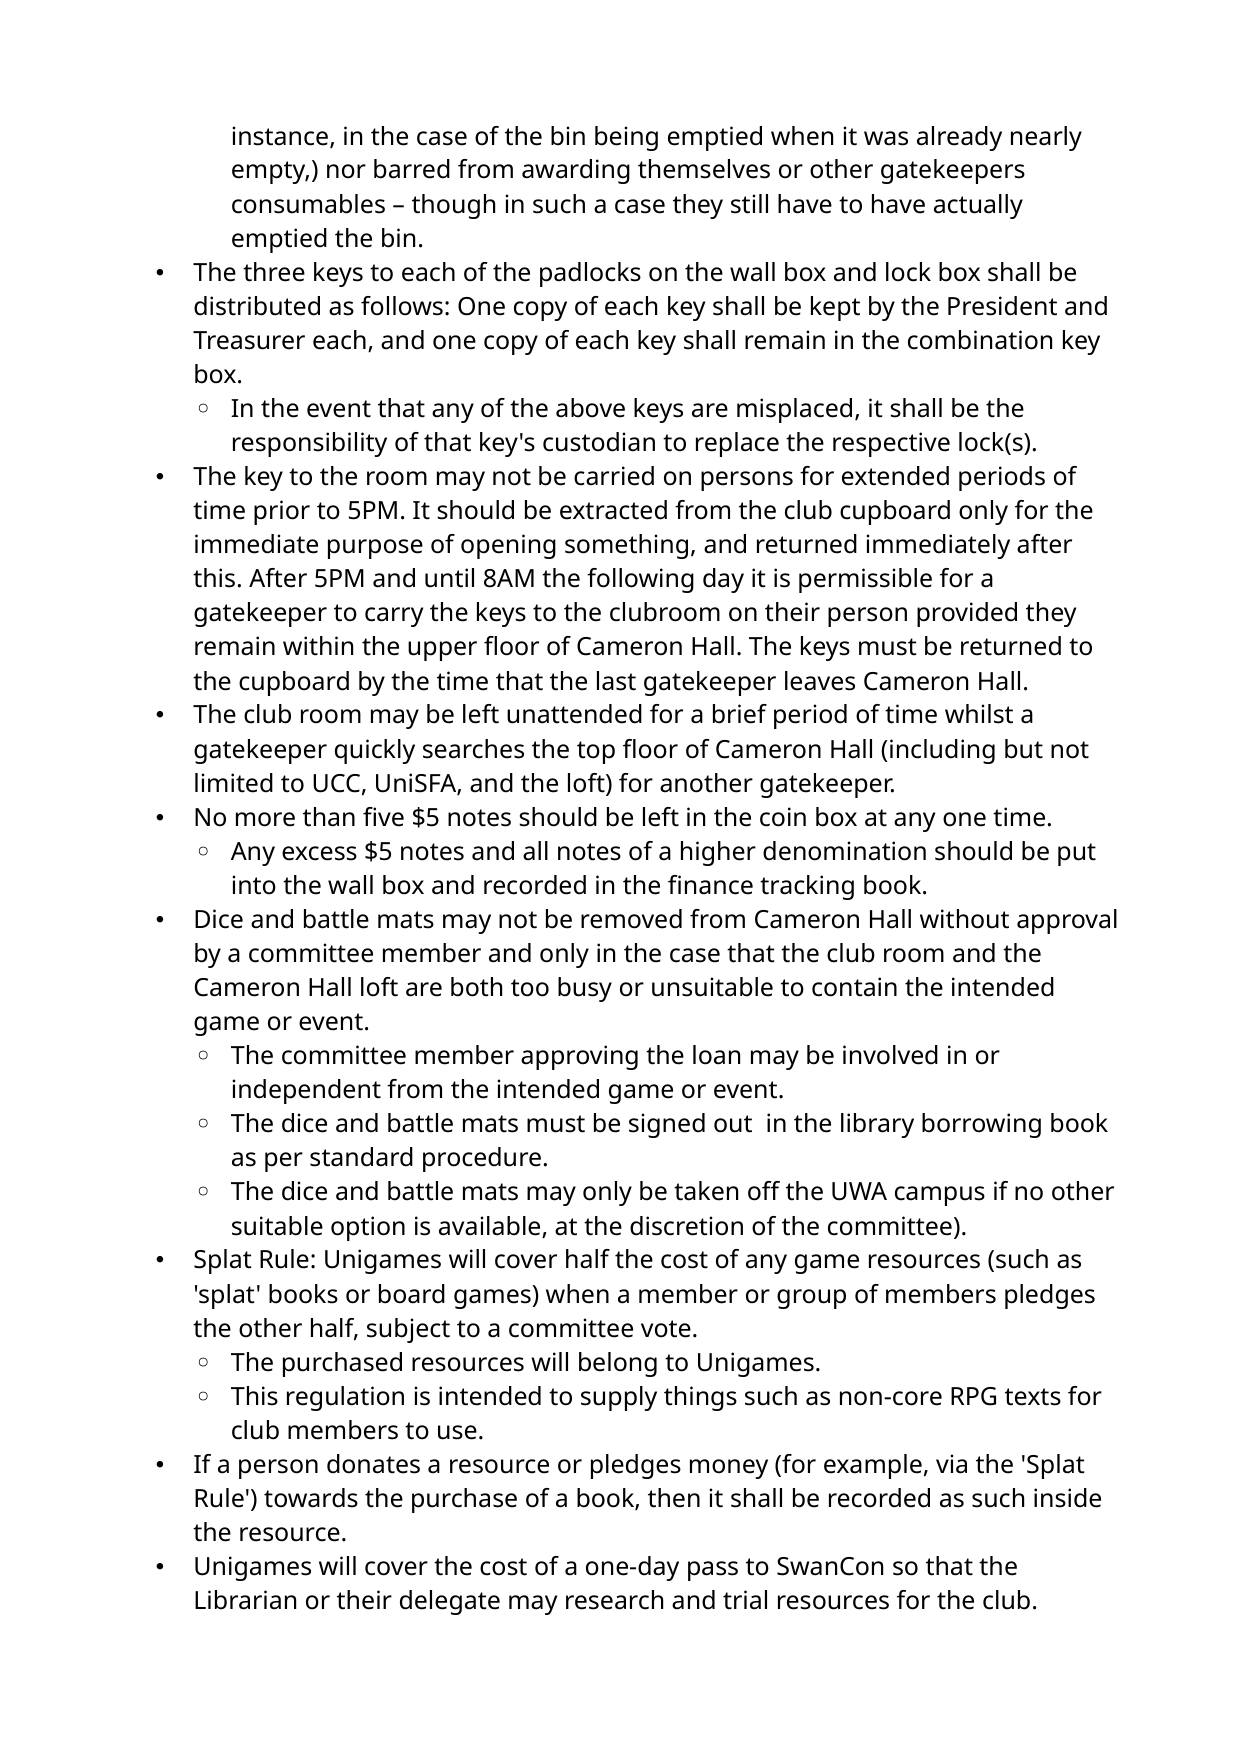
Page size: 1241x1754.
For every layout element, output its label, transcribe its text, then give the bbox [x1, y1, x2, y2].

list Splat Rule: Unigames will cover half the cost of any game resources (such as 'splat' books or board games) when a member or group of members pledges the other half, subject to a committee vote. [156, 1242, 1122, 1344]
list The committee member approving the loan may be involved in or independent from the intended game or event. [193, 1038, 1122, 1106]
list If a person donates a resource or pledges money (for example, via the 'Splat Rule') towards the purchase of a book, then it shall be recorded as such inside the resource. [156, 1447, 1122, 1549]
list The dice and battle mats may only be taken off the UWA campus if no other suitable option is available, at the discretion of the committee). [193, 1174, 1122, 1242]
list Unigames will cover the cost of a one-day pass to SwanCon so that the Librarian or their delegate may research and trial resources for the club. [156, 1549, 1122, 1617]
list The purchased resources will belong to Unigames. [193, 1344, 1122, 1378]
list The key to the room may not be carried on persons for extended periods of time prior to 5PM. It should be extracted from the club cupboard only for the immediate purpose of opening something, and returned immediately after this. After 5PM and until 8AM the following day it is permissible for a gatekeeper to carry the keys to the clubroom on their person provided they remain within the upper floor of Cameron Hall. The keys must be returned to the cupboard by the time that the last gatekeeper leaves Cameron Hall. [156, 459, 1122, 697]
list No more than five $5 notes should be left in the coin box at any one time. [156, 799, 1122, 833]
list Dice and battle mats may not be removed from Cameron Hall without approval by a committee member and only in the case that the club room and the Cameron Hall loft are both too busy or unsuitable to contain the intended game or event. [156, 902, 1122, 1038]
list In the event that any of the above keys are misplaced, it shall be the responsibility of that key's custodian to replace the respective lock(s). [193, 391, 1122, 459]
list The dice and battle mats must be signed out in the library borrowing book as per standard procedure. [193, 1106, 1122, 1174]
list instance, in the case of the bin being emptied when it was already nearly empty,) nor barred from awarding themselves or other gatekeepers consumables – though in such a case they still have to have actually emptied the bin. [193, 118, 1122, 254]
list The club room may be left unattended for a brief period of time whilst a gatekeeper quickly searches the top floor of Cameron Hall (including but not limited to UCC, UniSFA, and the loft) for another gatekeeper. [156, 697, 1122, 799]
list This regulation is intended to supply things such as non-core RPG texts for club members to use. [193, 1378, 1122, 1447]
list Any excess $5 notes and all notes of a higher denomination should be put into the wall box and recorded in the finance tracking book. [193, 833, 1122, 902]
list The three keys to each of the padlocks on the wall box and lock box shall be distributed as follows: One copy of each key shall be kept by the President and Treasurer each, and one copy of each key shall remain in the combination key box. [156, 254, 1122, 391]
